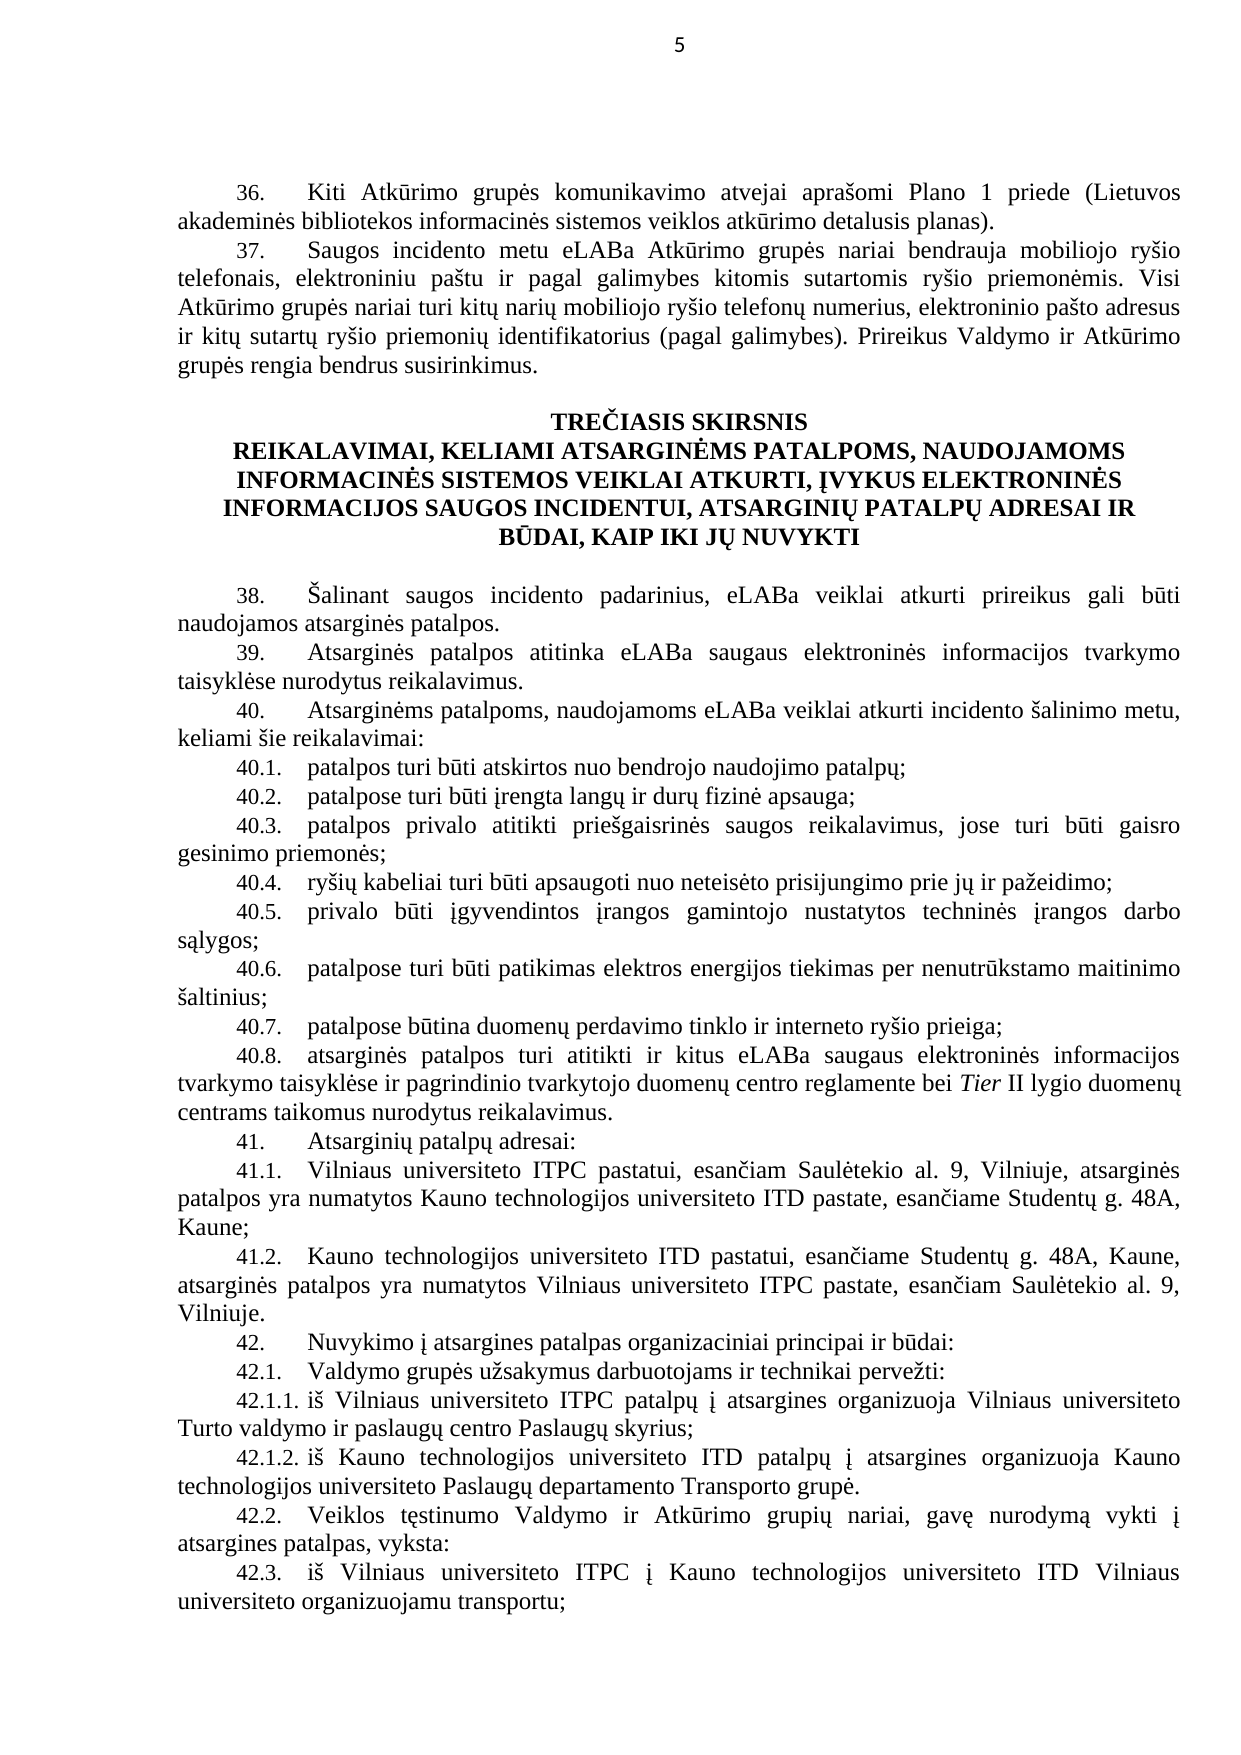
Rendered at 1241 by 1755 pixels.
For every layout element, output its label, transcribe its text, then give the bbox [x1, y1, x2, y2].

text 42. Nuvykimo į atsargines patalpas organizaciniai principai ir būdai: [177, 1327, 1181, 1356]
text 40.6. patalpose turi būti patikimas elektros energijos tiekimas per nenutrūkstamo maitinimo šaltinius; [177, 953, 1181, 1011]
text 40. Atsarginėms patalpoms, naudojamoms eLABa veiklai atkurti incidento šalinimo metu, keliami šie reikalavimai: [177, 695, 1181, 752]
text 42.1.1. iš Vilniaus universiteto ITPC patalpų į atsargines organizuoja Vilniaus universiteto Turto valdymo ir paslaugų centro Paslaugų skyrius; [177, 1385, 1181, 1442]
text 42.1. Valdymo grupės užsakymus darbuotojams ir technikai pervežti: [177, 1356, 1181, 1385]
text 40.3. patalpos privalo atitikti priešgaisrinės saugos reikalavimus, jose turi būti gaisro gesinimo priemonės; [177, 810, 1181, 867]
text 42.2. Veiklos tęstinumo Valdymo ir Atkūrimo grupių nariai, gavę nurodymą vykti į atsargines patalpas, vyksta: [177, 1500, 1181, 1557]
text 37. Saugos incidento metu eLABa Atkūrimo grupės nariai bendrauja mobiliojo ryšio telefonais, elektroniniu paštu ir pagal galimybes kitomis sutartomis ryšio priemonėmis. Visi Atkūrimo grupės nariai turi kitų narių mobiliojo ryšio telefonų numerius, elektroninio pašto adresus ir kitų sutartų ryšio priemonių identifikatorius (pagal galimybes). Prireikus Valdymo ir Atkūrimo grupės rengia bendrus susirinkimus. [177, 235, 1181, 378]
text 41.2. Kauno technologijos universiteto ITD pastatui, esančiame Studentų g. 48A, Kaune, atsarginės patalpos yra numatytos Vilniaus universiteto ITPC pastate, esančiam Saulėtekio al. 9, Vilniuje. [177, 1241, 1181, 1327]
text 42.1.2. iš Kauno technologijos universiteto ITD patalpų į atsargines organizuoja Kauno technologijos universiteto Paslaugų departamento Transporto grupė. [177, 1442, 1181, 1500]
text REIKALAVIMAI, KELIAMI ATSARGINĖMS PATALPOMS, NAUDOJAMOMS INFORMACINĖS SISTEMOS VEIKLAI ATKURTI, ĮVYKUS ELEKTRONINĖS INFORMACIJOS SAUGOS INCIDENTUI, ATSARGINIŲ PATALPŲ ADRESAI IR BŪDAI, KAIP IKI JŲ NUVYKTI [177, 436, 1181, 551]
text 40.8. atsarginės patalpos turi atitikti ir kitus eLABa saugaus elektroninės informacijos tvarkymo taisyklėse ir pagrindinio tvarkytojo duomenų centro reglamente bei Tier II lygio duomenų centrams taikomus nurodytus reikalavimus. [177, 1040, 1181, 1126]
text 40.1. patalpos turi būti atskirtos nuo bendrojo naudojimo patalpų; [177, 752, 1181, 781]
text 41. Atsarginių patalpų adresai: [177, 1126, 1181, 1155]
text 36. Kiti Atkūrimo grupės komunikavimo atvejai aprašomi Plano 1 priede (Lietuvos akademinės bibliotekos informacinės sistemos veiklos atkūrimo detalusis planas). [177, 177, 1181, 235]
text 41.1. Vilniaus universiteto ITPC pastatui, esančiam Saulėtekio al. 9, Vilniuje, atsarginės patalpos yra numatytos Kauno technologijos universiteto ITD pastate, esančiame Studentų g. 48A, Kaune; [177, 1155, 1181, 1241]
text 40.2. patalpose turi būti įrengta langų ir durų fizinė apsauga; [177, 781, 1181, 810]
text 40.7. patalpose būtina duomenų perdavimo tinklo ir interneto ryšio prieiga; [177, 1011, 1181, 1040]
text 40.4. ryšių kabeliai turi būti apsaugoti nuo neteisėto prisijungimo prie jų ir pažeidimo; [177, 867, 1181, 896]
text 39. Atsarginės patalpos atitinka eLABa saugaus elektroninės informacijos tvarkymo taisyklėse nurodytus reikalavimus. [177, 637, 1181, 695]
text 42.3. iš Vilniaus universiteto ITPC į Kauno technologijos universiteto ITD Vilniaus universiteto organizuojamu transportu; [177, 1557, 1181, 1615]
text 40.5. privalo būti įgyvendintos įrangos gamintojo nustatytos techninės įrangos darbo sąlygos; [177, 896, 1181, 953]
text 38. Šalinant saugos incidento padarinius, eLABa veiklai atkurti prireikus gali būti naudojamos atsarginės patalpos. [177, 580, 1181, 637]
text TREČIASIS SKIRSNIS [177, 407, 1181, 436]
